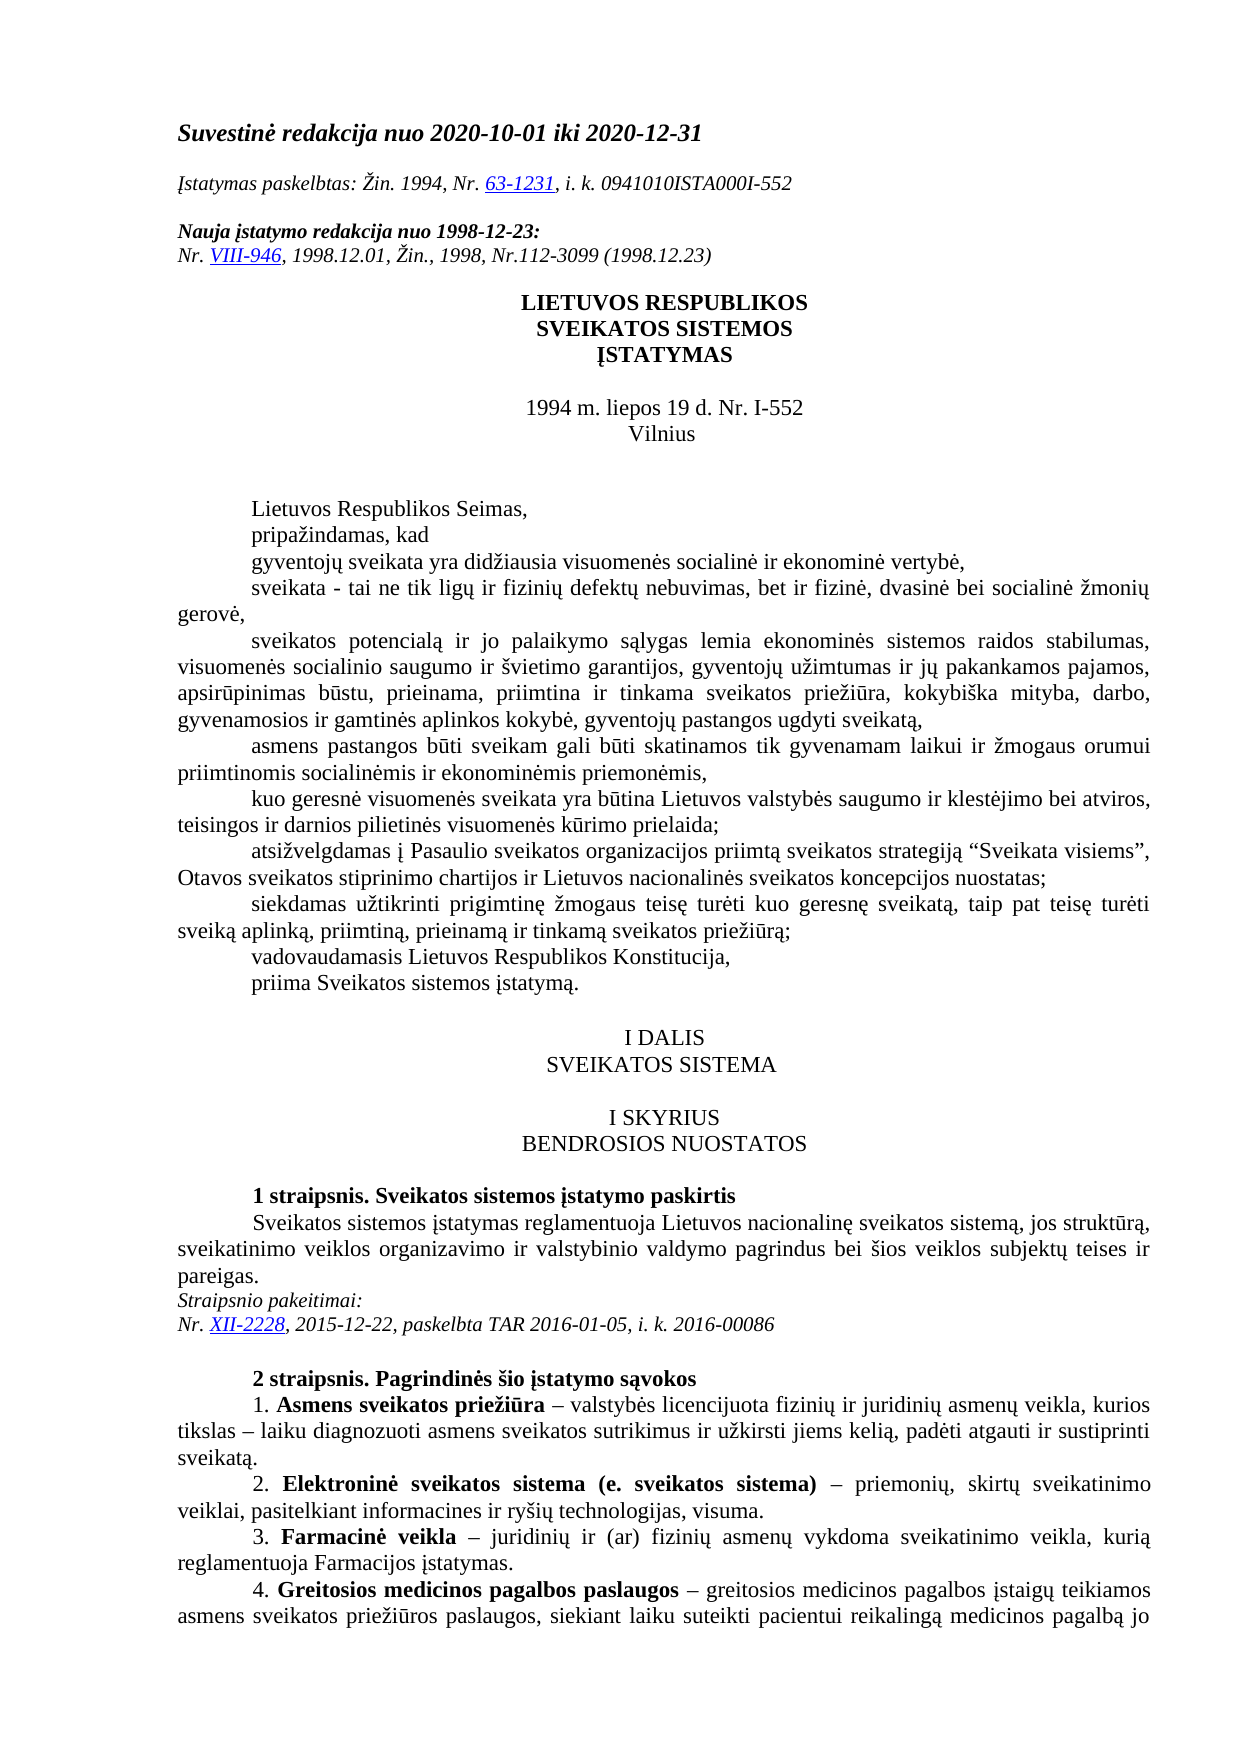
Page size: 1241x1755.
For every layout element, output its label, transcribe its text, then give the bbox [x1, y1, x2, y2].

text 2. Elektroninė sveikatos sistema (e. sveikatos sistema) – priemonių, skirtų sveikatinimo veiklai, pasitelkiant informacines ir ryšių technologijas, visuma. [177, 1470, 1152, 1523]
text 2 straipsnis. Pagrindinės šio įstatymo sąvokos [177, 1365, 1152, 1391]
text sveikata - tai ne tik ligų ir fizinių defektų nebuvimas, bet ir fizinė, dvasinė bei socialinė žmonių gerovė, [177, 574, 1152, 627]
text SVEIKATOS SISTEMOS [177, 315, 1152, 341]
text gyventojų sveikata yra didžiausia visuomenės socialinė ir ekonominė vertybė, [177, 548, 1152, 574]
text I DALIS [177, 1024, 1152, 1051]
text Vilnius [177, 421, 1152, 447]
text atsižvelgdamas į Pasaulio sveikatos organizacijos priimtą sveikatos strategiją “Sveikata visiems”, Otavos sveikatos stiprinimo chartijos ir Lietuvos nacionalinės sveikatos koncepcijos nuostatas; [177, 838, 1152, 890]
text 3. Farmacinė veikla – juridinių ir (ar) fizinių asmenų vykdoma sveikatinimo veikla, kurią reglamentuoja Farmacijos įstatymas. [177, 1523, 1152, 1576]
text Suvestinė redakcija nuo 2020-10-01 iki 2020-12-31 [177, 118, 1152, 147]
text 1994 m. liepos 19 d. Nr. I-552 [177, 394, 1152, 421]
text SVEIKATOS SISTEMA [177, 1051, 1152, 1077]
text priima Sveikatos sistemos įstatymą. [177, 969, 1152, 996]
text ĮSTATYMAS [177, 341, 1152, 368]
text Nauja įstatymo redakcija nuo 1998-12-23: [177, 219, 1152, 243]
text Lietuvos Respublikos Seimas, [177, 495, 1152, 521]
text I SKYRIUS [177, 1103, 1152, 1130]
text 1 straipsnis. Sveikatos sistemos įstatymo paskirtis [177, 1183, 1152, 1209]
text pripažindamas, kad [177, 521, 1152, 548]
text Nr. VIII-946, 1998.12.01, Žin., 1998, Nr.112-3099 (1998.12.23) [177, 243, 1152, 267]
text 1. Asmens sveikatos priežiūra – valstybės licencijuota fizinių ir juridinių asmenų veikla, kurios tikslas – laiku diagnozuoti asmens sveikatos sutrikimus ir užkirsti jiems kelią, padėti atgauti ir sustiprinti sveikatą. [177, 1391, 1152, 1470]
text Straipsnio pakeitimai: [177, 1288, 1152, 1312]
text vadovaudamasis Lietuvos Respublikos Konstitucija, [177, 943, 1152, 969]
text Sveikatos sistemos įstatymas reglamentuoja Lietuvos nacionalinę sveikatos sistemą, jos struktūrą, sveikatinimo veiklos organizavimo ir valstybinio valdymo pagrindus bei šios veiklos subjektų teises ir pareigas. [177, 1209, 1152, 1288]
text Įstatymas paskelbtas: Žin. 1994, Nr. 63-1231, i. k. 0941010ISTA000I-552 [177, 171, 1152, 195]
text BENDROSIOS NUOSTATOS [177, 1130, 1152, 1156]
text LIETUVOS RESPUBLIKOS [177, 289, 1152, 315]
text Nr. XII-2228, 2015-12-22, paskelbta TAR 2016-01-05, i. k. 2016-00086 [177, 1312, 1152, 1336]
text asmens pastangos būti sveikam gali būti skatinamos tik gyvenamam laikui ir žmogaus orumui priimtinomis socialinėmis ir ekonominėmis priemonėmis, [177, 732, 1152, 785]
text kuo geresnė visuomenės sveikata yra būtina Lietuvos valstybės saugumo ir klestėjimo bei atviros, teisingos ir darnios pilietinės visuomenės kūrimo prielaida; [177, 785, 1152, 838]
text siekdamas užtikrinti prigimtinę žmogaus teisę turėti kuo geresnę sveikatą, taip pat teisę turėti sveiką aplinką, priimtiną, prieinamą ir tinkamą sveikatos priežiūrą; [177, 890, 1152, 943]
text sveikatos potencialą ir jo palaikymo sąlygas lemia ekonominės sistemos raidos stabilumas, visuomenės socialinio saugumo ir švietimo garantijos, gyventojų užimtumas ir jų pakankamos pajamos, apsirūpinimas būstu, prieinama, priimtina ir tinkama sveikatos priežiūra, kokybiška mityba, darbo, gyvenamosios ir gamtinės aplinkos kokybė, gyventojų pastangos ugdyti sveikatą, [177, 627, 1152, 732]
text 4. Greitosios medicinos pagalbos paslaugos – greitosios medicinos pagalbos įstaigų teikiamos asmens sveikatos priežiūros paslaugos, siekiant laiku suteikti pacientui reikalingą medicinos pagalbą jo [177, 1576, 1152, 1628]
